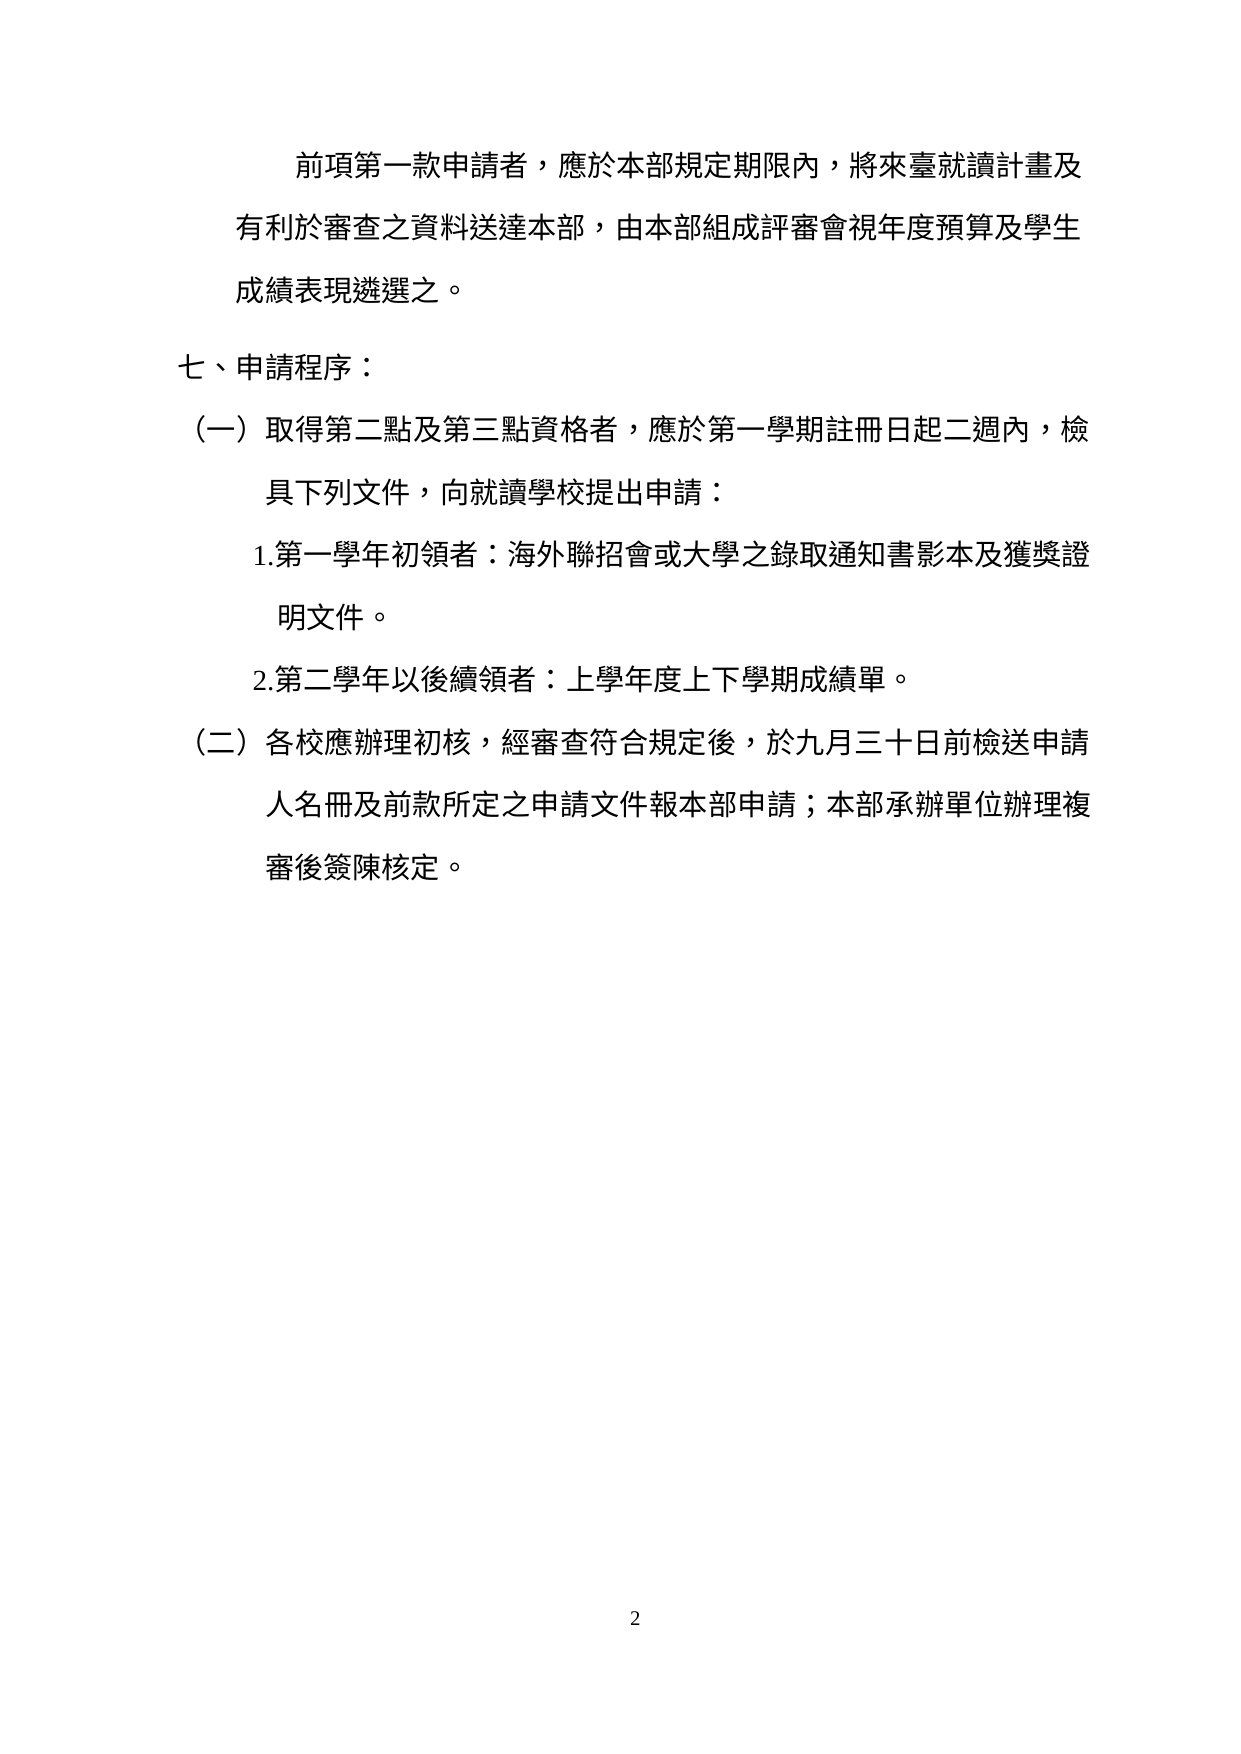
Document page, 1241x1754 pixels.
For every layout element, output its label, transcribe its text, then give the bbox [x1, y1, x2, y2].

text 七、申請程序： [177, 324, 1092, 386]
text 1.第一學年初領者：海外聯招會或大學之錄取通知書影本及獲獎證明文件。 [252, 511, 1092, 636]
text 2.第二學年以後續領者：上學年度上下學期成績單。 [252, 636, 1092, 699]
text 前項第一款申請者，應於本部規定期限內，將來臺就讀計畫及有利於審查之資料送達本部，由本部組成評審會視年度預算及學生成績表現遴選之。 [236, 122, 1092, 309]
text （二）各校應辦理初核，經審查符合規定後，於九月三十日前檢送申請人名冊及前款所定之申請文件報本部申請；本部承辦單位辦理複審後簽陳核定。 [177, 699, 1092, 886]
text （一）取得第二點及第三點資格者，應於第一學期註冊日起二週內，檢具下列文件，向就讀學校提出申請： [177, 386, 1092, 511]
